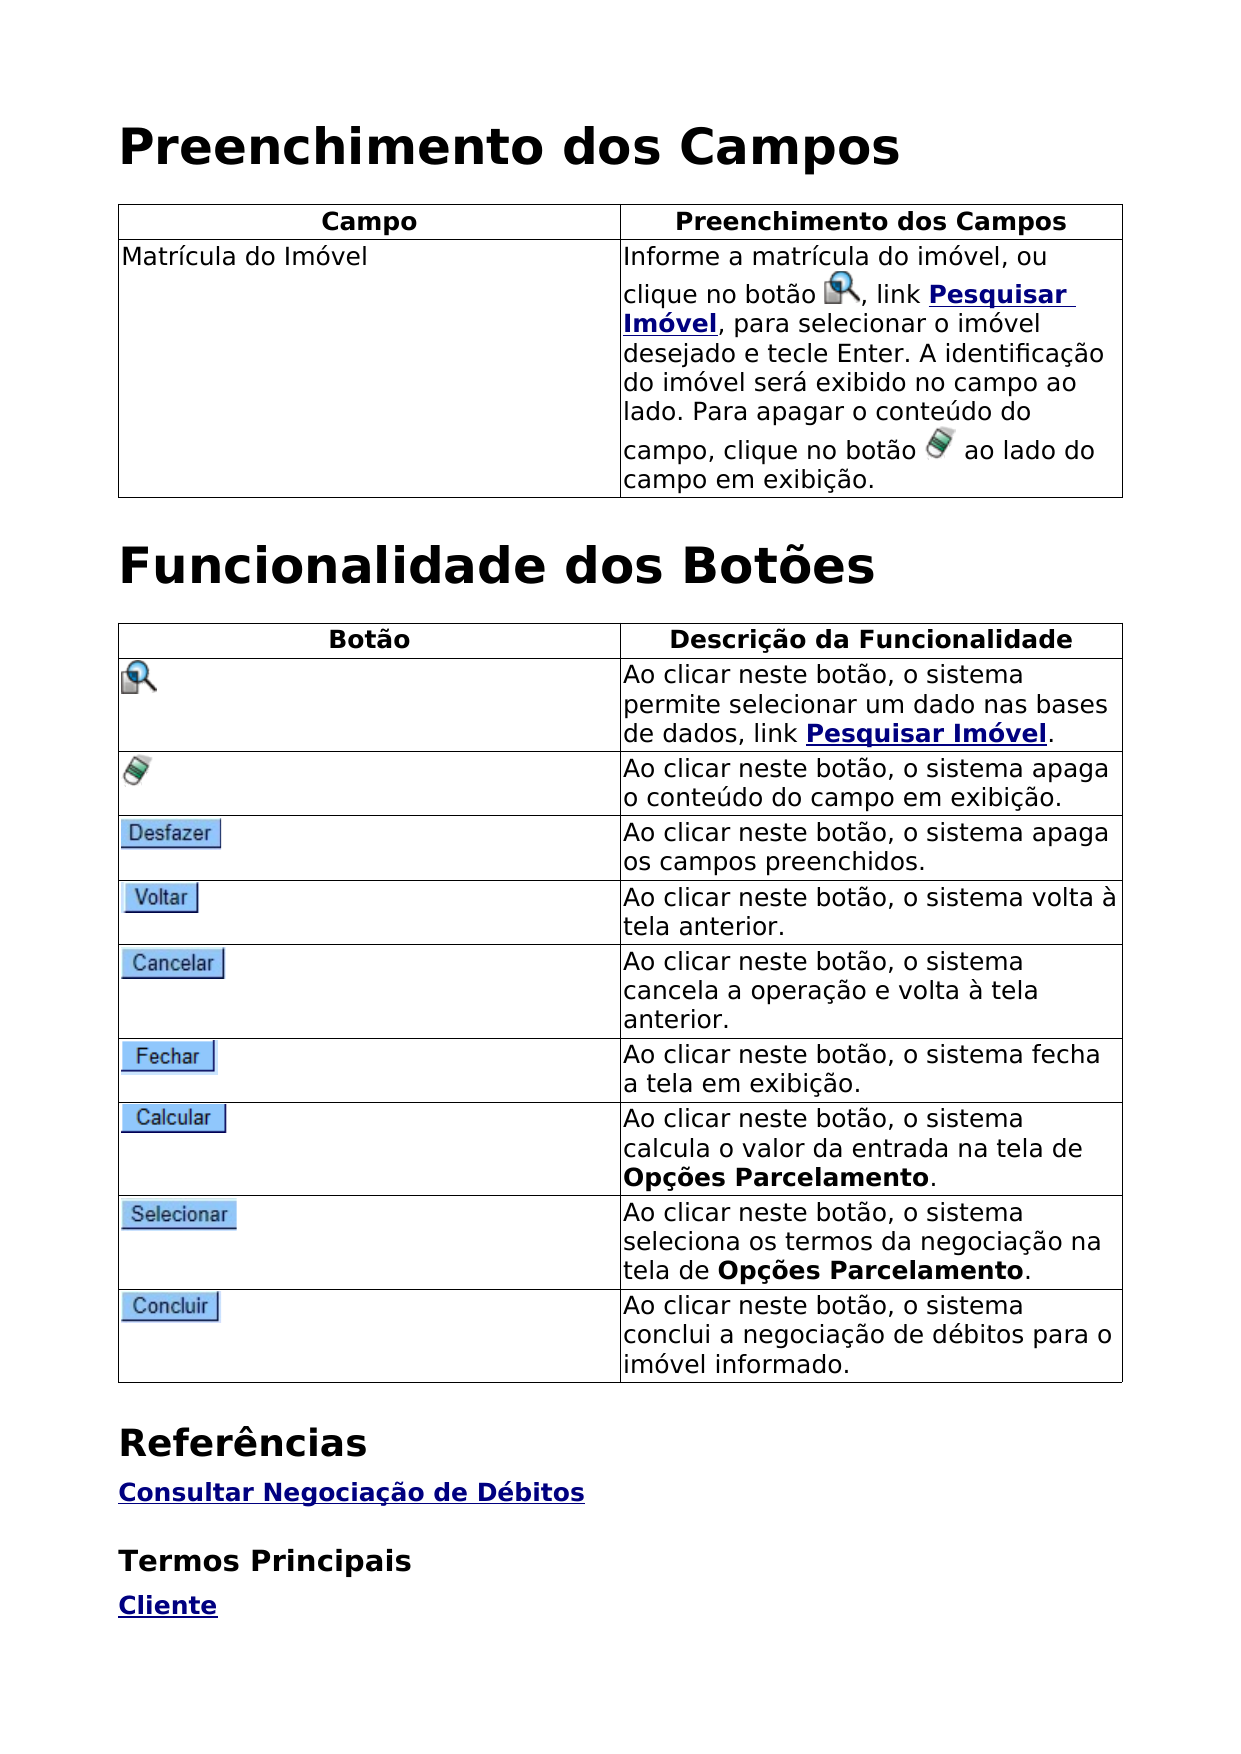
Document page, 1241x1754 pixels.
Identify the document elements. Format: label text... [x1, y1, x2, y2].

subtitle Referências [118, 1422, 1122, 1466]
table_cell [119, 752, 620, 815]
table_cell Informe a matrícula do imóvel, ou clique no botão , link Pesquisar Imóvel, para selecionar o imóvel desejado e tecle Enter. A identificação do imóvel será exibido no campo ao lado. Para apagar o conteúdo do campo, clique no botão ao lado do campo em exibição. [621, 240, 1122, 497]
subtitle Termos Principais [118, 1545, 1122, 1579]
table_cell [119, 945, 620, 1037]
table_cell [119, 881, 620, 944]
table_header Descrição da Funcionalidade [621, 624, 1122, 658]
table_header Preenchimento dos Campos [621, 205, 1122, 239]
table_cell Ao clicar neste botão, o sistema seleciona os termos da negociação na tela de Opções Parcelamento. [621, 1196, 1122, 1288]
table_cell [119, 1290, 620, 1382]
table_cell [119, 1039, 620, 1102]
text Cliente [118, 1591, 1122, 1620]
table_cell Ao clicar neste botão, o sistema apaga os campos preenchidos. [621, 816, 1122, 880]
picture [121, 1040, 218, 1075]
subtitle Preenchimento dos Campos [118, 118, 1122, 176]
picture [121, 1198, 237, 1231]
table_header Campo [119, 205, 620, 239]
picture [121, 1291, 222, 1323]
table_header Botão [119, 624, 620, 658]
table_cell Ao clicar neste botão, o sistema volta à tela anterior. [621, 881, 1122, 944]
picture [121, 754, 153, 787]
table_cell Ao clicar neste botão, o sistema cancela a operação e volta à tela anterior. [621, 945, 1122, 1037]
table_cell [119, 816, 620, 880]
table_cell Ao clicar neste botão, o sistema calcula o valor da entrada na tela de Opções Parcelamento. [621, 1103, 1122, 1195]
picture [121, 660, 157, 694]
table_cell Ao clicar neste botão, o sistema permite selecionar um dado nas bases de dados, link Pesquisar Imóvel. [621, 659, 1122, 751]
picture [924, 426, 956, 460]
table_cell [119, 659, 620, 751]
picture [121, 818, 222, 850]
picture [121, 947, 226, 979]
table_cell [119, 1196, 620, 1288]
picture [824, 271, 861, 304]
picture [121, 882, 200, 913]
table_cell Matrícula do Imóvel [119, 240, 620, 497]
text Consultar Negociação de Débitos [118, 1478, 1122, 1507]
table_cell Ao clicar neste botão, o sistema apaga o conteúdo do campo em exibição. [621, 752, 1122, 815]
subtitle Funcionalidade dos Botões [118, 537, 1122, 595]
picture [121, 1104, 228, 1133]
table_cell [119, 1103, 620, 1195]
table_cell Ao clicar neste botão, o sistema fecha a tela em exibição. [621, 1039, 1122, 1102]
table_cell Ao clicar neste botão, o sistema conclui a negociação de débitos para o imóvel informado. [621, 1290, 1122, 1382]
